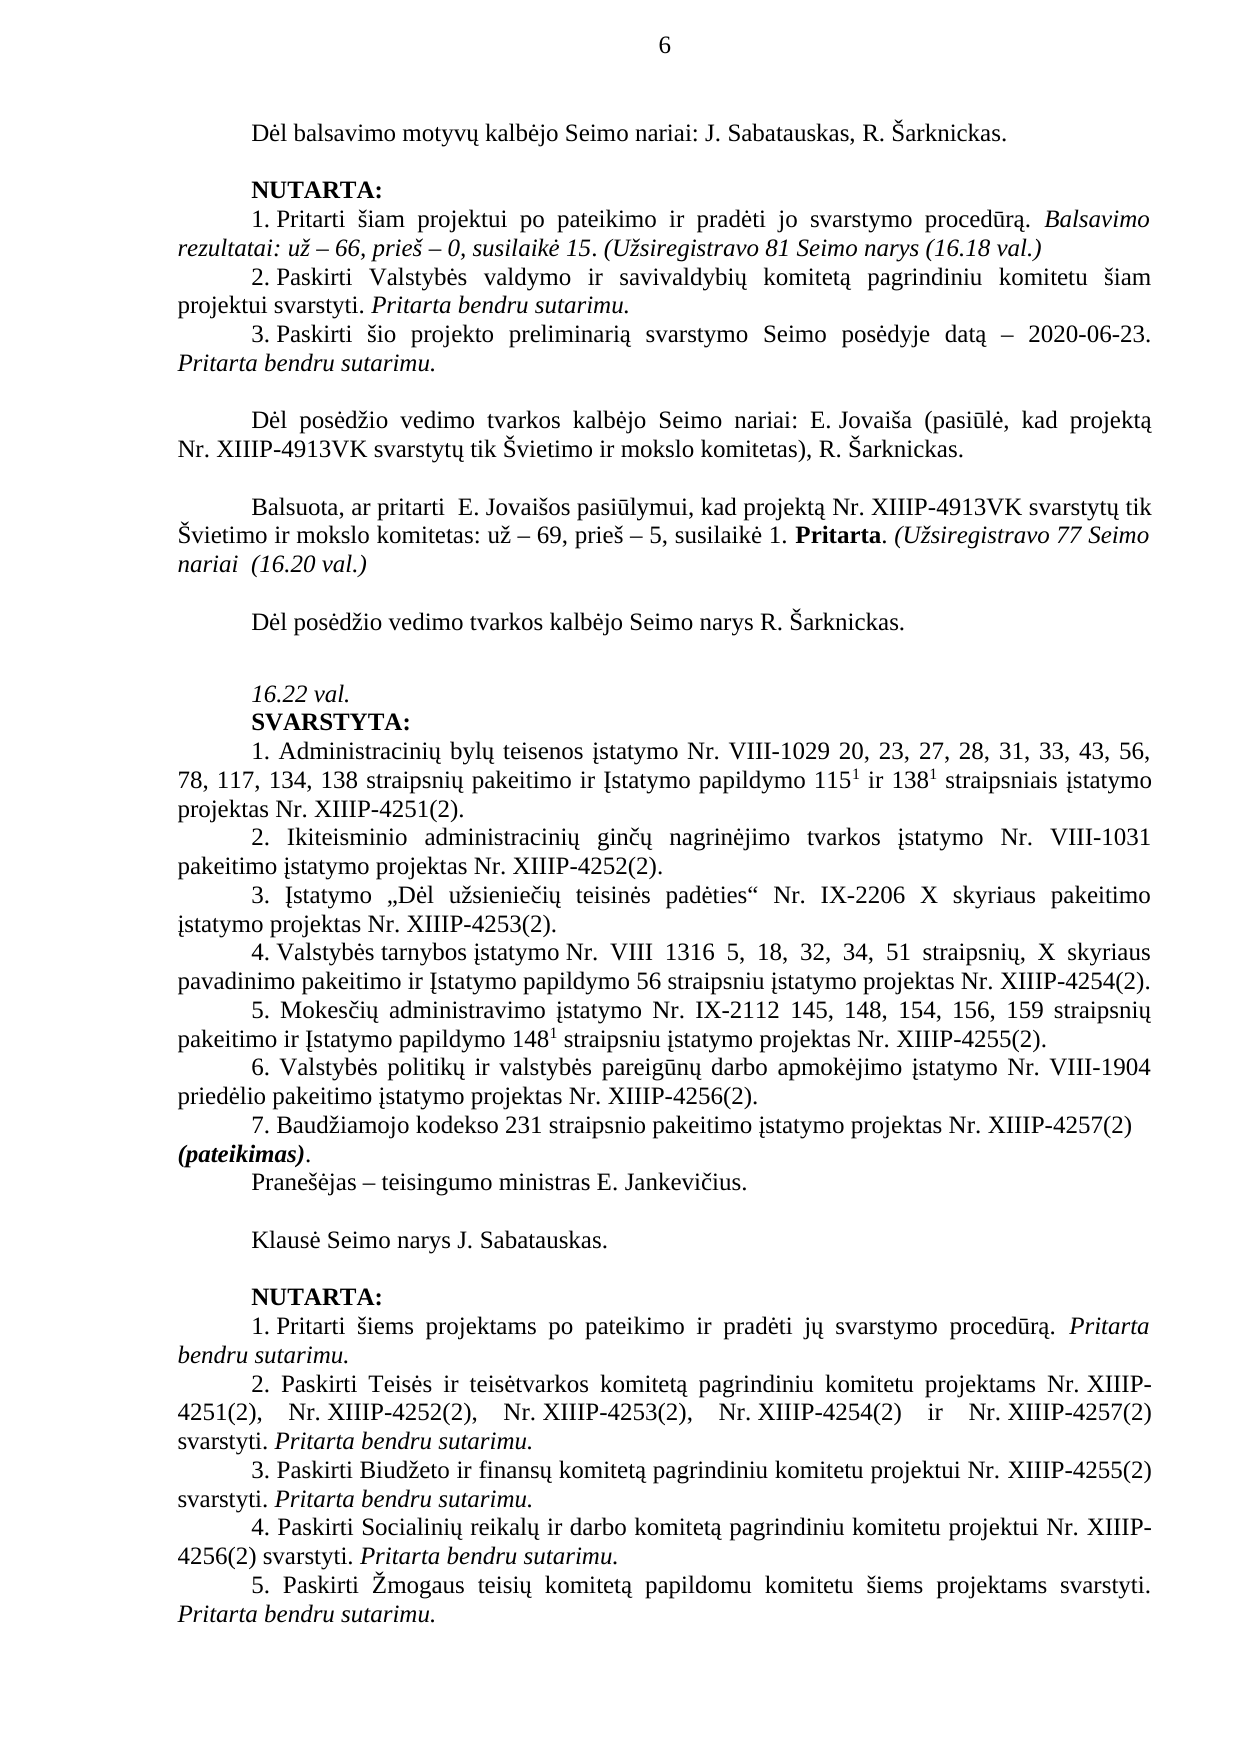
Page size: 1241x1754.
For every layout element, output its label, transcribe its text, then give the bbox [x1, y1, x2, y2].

text Pranešėjas – teisingumo ministras E. Jankevičius. [177, 1167, 1152, 1196]
text Balsuota, ar pritarti E. Jovaišos pasiūlymui, kad projektą Nr. XIIIP-4913VK svarstytų tik Švietimo ir mokslo komitetas: už – 69, prieš – 5, susilaikė 1. Pritarta. (Užsiregistravo 77 Seimo nariai (16.20 val.) [177, 492, 1152, 578]
text Klausė Seimo narys J. Sabatauskas. [177, 1225, 1152, 1254]
text NUTARTA: [177, 1282, 1152, 1311]
text 2. Paskirti Teisės ir teisėtvarkos komitetą pagrindiniu komitetu projektams Nr. XIIIP-4251(2), Nr. XIIIP-4252(2), Nr. XIIIP-4253(2), Nr. XIIIP-4254(2) ir Nr. XIIIP-4257(2) svarstyti. Pritarta bendru sutarimu. [177, 1369, 1152, 1455]
text 1. Pritarti šiam projektui po pateikimo ir pradėti jo svarstymo procedūrą. Balsavimo rezultatai: už – 66, prieš – 0, susilaikė 15. (Užsiregistravo 81 Seimo narys (16.18 val.) [177, 204, 1152, 262]
text 3. Paskirti šio projekto preliminarią svarstymo Seimo posėdyje datą – 2020-06-23. Pritarta bendru sutarimu. [177, 319, 1152, 377]
text 5. Paskirti Žmogaus teisių komitetą papildomu komitetu šiems projektams svarstyti. Pritarta bendru sutarimu. [177, 1570, 1152, 1627]
text 2. Ikiteisminio administracinių ginčų nagrinėjimo tvarkos įstatymo Nr. VIII-1031 pakeitimo įstatymo projektas Nr. XIIIP-4252(2). [177, 822, 1152, 880]
text 16.22 val. [177, 679, 1152, 707]
text 6. Valstybės politikų ir valstybės pareigūnų darbo apmokėjimo įstatymo Nr. VIII-1904 priedėlio pakeitimo įstatymo projektas Nr. XIIIP-4256(2). [177, 1052, 1152, 1110]
text 5. Mokesčių administravimo įstatymo Nr. IX-2112 145, 148, 154, 156, 159 straipsnių pakeitimo ir Įstatymo papildymo 1481 straipsniu įstatymo projektas Nr. XIIIP-4255(2). [177, 995, 1152, 1052]
text Dėl balsavimo motyvų kalbėjo Seimo nariai: J. Sabatauskas, R. Šarknickas. [177, 118, 1152, 147]
text (pateikimas). [177, 1139, 1152, 1167]
text 2. Paskirti Valstybės valdymo ir savivaldybių komitetą pagrindiniu komitetu šiam projektui svarstyti. Pritarta bendru sutarimu. [177, 262, 1152, 319]
text NUTARTA: [177, 176, 1152, 204]
text Dėl posėdžio vedimo tvarkos kalbėjo Seimo nariai: E. Jovaiša (pasiūlė, kad projektą Nr. XIIIP-4913VK svarstytų tik Švietimo ir mokslo komitetas), R. Šarknickas. [177, 406, 1152, 463]
text 3. Įstatymo „Dėl užsieniečių teisinės padėties“ Nr. IX-2206 X skyriaus pakeitimo įstatymo projektas Nr. XIIIP-4253(2). [177, 880, 1152, 937]
text 1. Administracinių bylų teisenos įstatymo Nr. VIII-1029 20, 23, 27, 28, 31, 33, 43, 56, 78, 117, 134, 138 straipsnių pakeitimo ir Įstatymo papildymo 1151 ir 1381 straipsniais įstatymo projektas Nr. XIIIP-4251(2). [177, 736, 1152, 822]
text 4. Paskirti Socialinių reikalų ir darbo komitetą pagrindiniu komitetu projektui Nr. XIIIP-4256(2) svarstyti. Pritarta bendru sutarimu. [177, 1512, 1152, 1570]
text 4. Valstybės tarnybos įstatymo Nr. VIII 1316 5, 18, 32, 34, 51 straipsnių, X skyriaus pavadinimo pakeitimo ir Įstatymo papildymo 56 straipsniu įstatymo projektas Nr. XIIIP-4254(2). [177, 937, 1152, 995]
text 3. Paskirti Biudžeto ir finansų komitetą pagrindiniu komitetu projektui Nr. XIIIP-4255(2) svarstyti. Pritarta bendru sutarimu. [177, 1455, 1152, 1512]
text Dėl posėdžio vedimo tvarkos kalbėjo Seimo narys R. Šarknickas. [177, 607, 1152, 636]
text SVARSTYTA: [177, 707, 1152, 736]
text 1. Pritarti šiems projektams po pateikimo ir pradėti jų svarstymo procedūrą. Pritarta bendru sutarimu. [177, 1311, 1152, 1369]
text 7. Baudžiamojo kodekso 231 straipsnio pakeitimo įstatymo projektas Nr. XIIIP-4257(2) [177, 1110, 1152, 1139]
